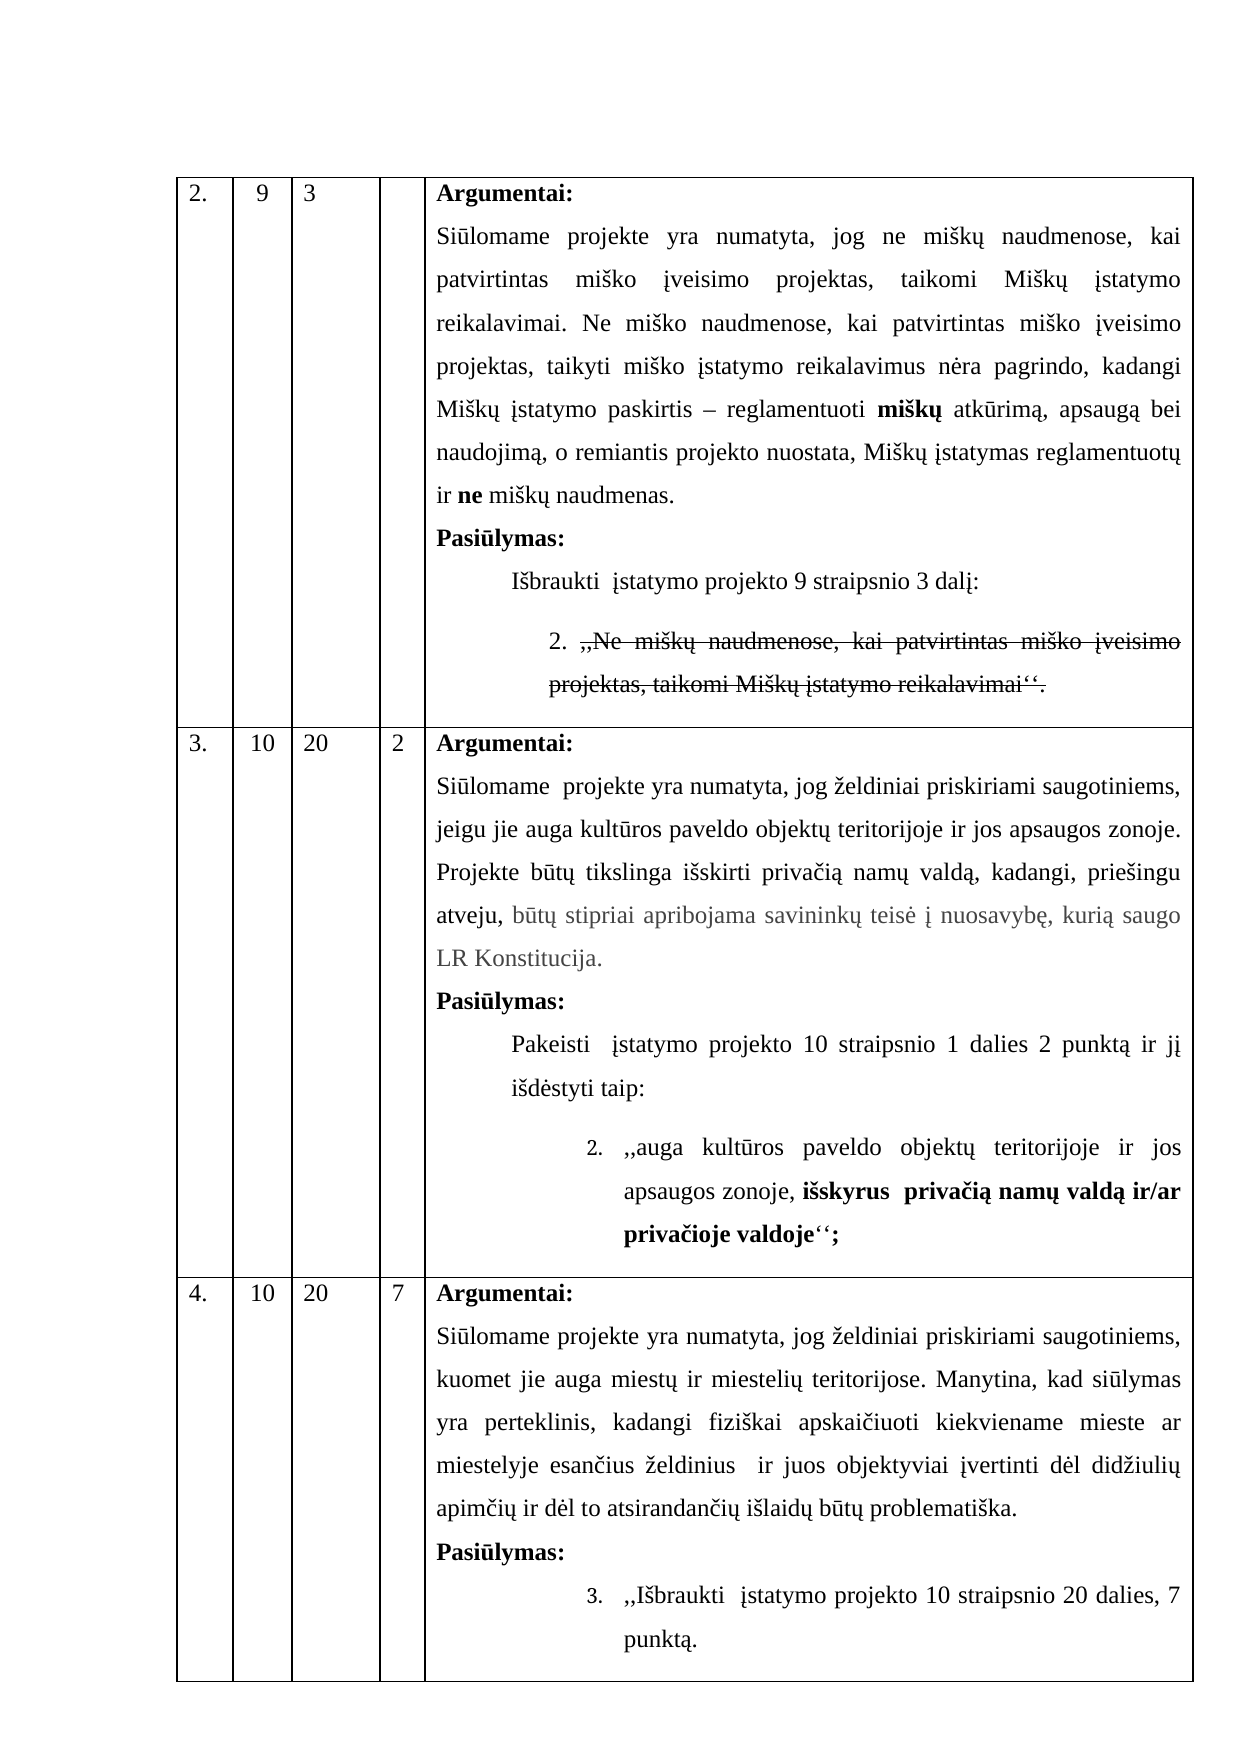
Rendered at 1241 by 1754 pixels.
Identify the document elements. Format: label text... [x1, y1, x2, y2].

table_cell Argumentai: Siūlomame projekte yra numatyta, jog ne miškų naudmenose, kai patvirtintas miško įveisimo projektas, taikomi Miškų įstatymo reikalavimai. Ne miško naudmenose, kai patvirtintas miško įveisimo projektas, taikyti miško įstatymo reikalavimus nėra pagrindo, kadangi Miškų įstatymo paskirtis – reglamentuoti miškų atkūrimą, apsaugą bei naudojimą, o remiantis projekto nuostata, Miškų įstatymas reglamentuotų ir ne miškų naudmenas. Pasiūlymas: Išbraukti įstatymo projekto 9 straipsnio 3 dalį: 2. ,,Ne miškų naudmenose, kai patvirtintas miško įveisimo projektas, taikomi Miškų įstatymo reikalavimai‘‘. [426, 178, 1192, 727]
table_cell Argumentai: Siūlomame projekte yra numatyta, jog želdiniai priskiriami saugotiniems, jeigu jie auga kultūros paveldo objektų teritorijoje ir jos apsaugos zonoje. Projekte būtų tikslinga išskirti privačią namų valdą, kadangi, priešingu atveju, būtų stipriai apribojama savininkų teisė į nuosavybę, kurią saugo LR Konstitucija. Pasiūlymas: Pakeisti įstatymo projekto 10 straipsnio 1 dalies 2 punktą ir jį išdėstyti taip: ,,auga kultūros paveldo objektų teritorijoje ir jos apsaugos zonoje, išskyrus privačią namų valdą ir/ar privačioje valdoje‘‘; [426, 728, 1192, 1277]
table_cell 9 [234, 178, 291, 727]
table_cell 3. [178, 728, 232, 1277]
table_cell 2 [381, 728, 424, 1277]
table_cell 10 [234, 1278, 291, 1681]
table_cell 4. [178, 1278, 232, 1681]
table_cell Argumentai: Siūlomame projekte yra numatyta, jog želdiniai priskiriami saugotiniems, kuomet jie auga miestų ir miestelių teritorijose. Manytina, kad siūlymas yra perteklinis, kadangi fiziškai apskaičiuoti kiekviename mieste ar miestelyje esančius želdinius ir juos objektyviai įvertinti dėl didžiulių apimčių ir dėl to atsirandančių išlaidų būtų problematiška. Pasiūlymas: ,,Išbraukti įstatymo projekto 10 straipsnio 20 dalies, 7 punktą. [426, 1278, 1192, 1681]
table_cell [381, 178, 424, 727]
table_cell 3 [293, 178, 379, 727]
table_cell 20 [293, 728, 379, 1277]
table_cell 7 [381, 1278, 424, 1681]
table_cell 10 [234, 728, 291, 1277]
table_cell 20 [293, 1278, 379, 1681]
table_cell 2. [178, 178, 232, 727]
